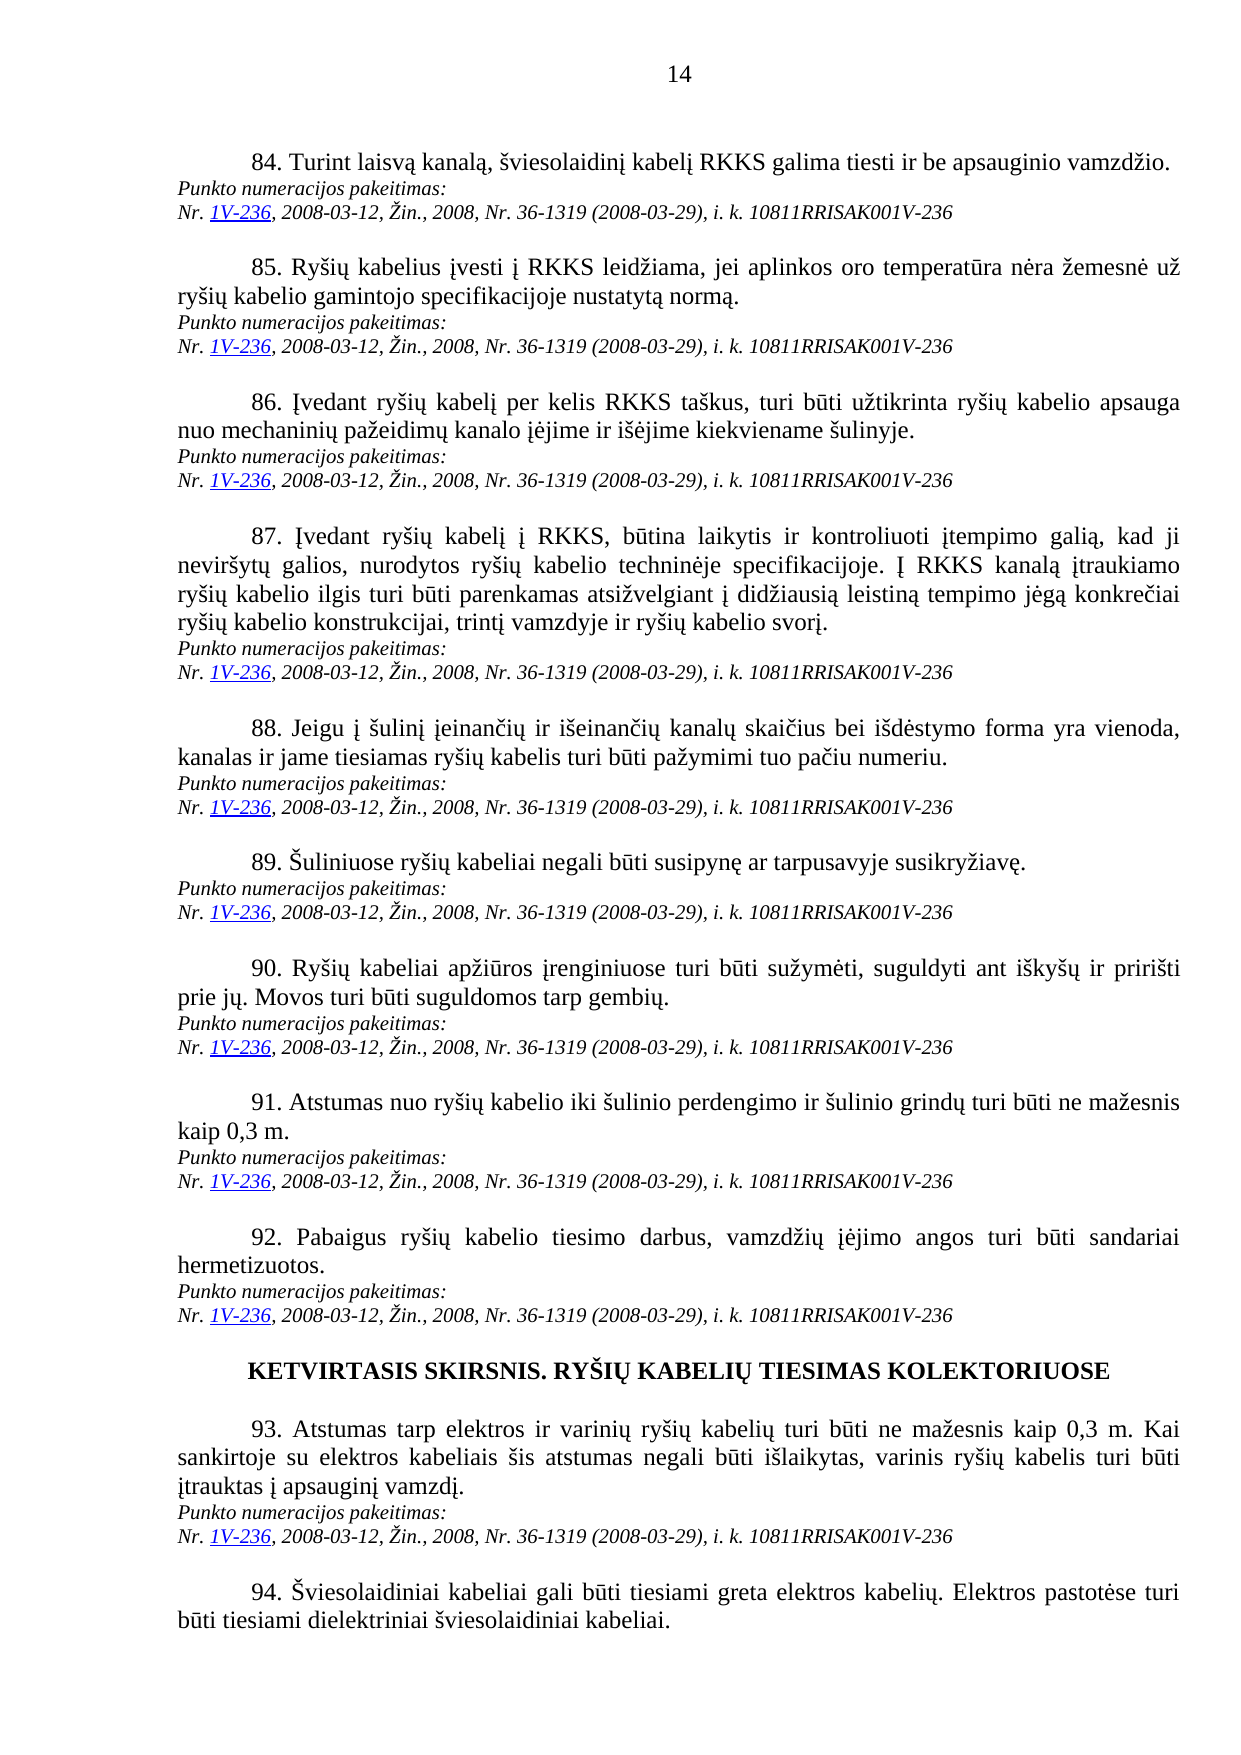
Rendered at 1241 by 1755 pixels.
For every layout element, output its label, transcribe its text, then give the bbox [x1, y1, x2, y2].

text KETVIRTASIS SKIRSNIS. RYŠIŲ KABELIŲ TIESIMAS KOLEKTORIUOSE [177, 1356, 1181, 1385]
text Nr. 1V-236, 2008-03-12, Žin., 2008, Nr. 36-1319 (2008-03-29), i. k. 10811RRISAK001V-236 [177, 1169, 1181, 1193]
text Nr. 1V-236, 2008-03-12, Žin., 2008, Nr. 36-1319 (2008-03-29), i. k. 10811RRISAK001V-236 [177, 334, 1181, 358]
text Nr. 1V-236, 2008-03-12, Žin., 2008, Nr. 36-1319 (2008-03-29), i. k. 10811RRISAK001V-236 [177, 1035, 1181, 1059]
text 88. Jeigu į šulinį įeinančių ir išeinančių kanalų skaičius bei išdėstymo forma yra vienoda, kanalas ir jame tiesiamas ryšių kabelis turi būti pažymimi tuo pačiu numeriu. [177, 713, 1181, 771]
text Punkto numeracijos pakeitimas: [177, 876, 1181, 900]
text 94. Šviesolaidiniai kabeliai gali būti tiesiami greta elektros kabelių. Elektros pastotėse turi būti tiesiami dielektriniai šviesolaidiniai kabeliai. [177, 1577, 1181, 1634]
text Nr. 1V-236, 2008-03-12, Žin., 2008, Nr. 36-1319 (2008-03-29), i. k. 10811RRISAK001V-236 [177, 900, 1181, 924]
text 90. Ryšių kabeliai apžiūros įrenginiuose turi būti sužymėti, suguldyti ant iškyšų ir pririšti prie jų. Movos turi būti suguldomos tarp gembių. [177, 953, 1181, 1011]
text 87. Įvedant ryšių kabelį į RKKS, būtina laikytis ir kontroliuoti įtempimo galią, kad ji neviršytų galios, nurodytos ryšių kabelio techninėje specifikacijoje. Į RKKS kanalą įtraukiamo ryšių kabelio ilgis turi būti parenkamas atsižvelgiant į didžiausią leistiną tempimo jėgą konkrečiai ryšių kabelio konstrukcijai, trintį vamzdyje ir ryšių kabelio svorį. [177, 521, 1181, 636]
text Nr. 1V-236, 2008-03-12, Žin., 2008, Nr. 36-1319 (2008-03-29), i. k. 10811RRISAK001V-236 [177, 1303, 1181, 1327]
text Nr. 1V-236, 2008-03-12, Žin., 2008, Nr. 36-1319 (2008-03-29), i. k. 10811RRISAK001V-236 [177, 200, 1181, 224]
text Punkto numeracijos pakeitimas: [177, 444, 1181, 468]
text Nr. 1V-236, 2008-03-12, Žin., 2008, Nr. 36-1319 (2008-03-29), i. k. 10811RRISAK001V-236 [177, 795, 1181, 819]
text Nr. 1V-236, 2008-03-12, Žin., 2008, Nr. 36-1319 (2008-03-29), i. k. 10811RRISAK001V-236 [177, 660, 1181, 684]
text Nr. 1V-236, 2008-03-12, Žin., 2008, Nr. 36-1319 (2008-03-29), i. k. 10811RRISAK001V-236 [177, 1524, 1181, 1548]
text Punkto numeracijos pakeitimas: [177, 1279, 1181, 1303]
text Punkto numeracijos pakeitimas: [177, 1500, 1181, 1524]
text Punkto numeracijos pakeitimas: [177, 1145, 1181, 1169]
text Punkto numeracijos pakeitimas: [177, 636, 1181, 660]
text Punkto numeracijos pakeitimas: [177, 176, 1181, 200]
text Punkto numeracijos pakeitimas: [177, 771, 1181, 795]
text 89. Šuliniuose ryšių kabeliai negali būti susipynę ar tarpusavyje susikryžiavę. [177, 847, 1181, 876]
text 93. Atstumas tarp elektros ir varinių ryšių kabelių turi būti ne mažesnis kaip 0,3 m. Kai sankirtoje su elektros kabeliais šis atstumas negali būti išlaikytas, varinis ryšių kabelis turi būti įtrauktas į apsauginį vamzdį. [177, 1414, 1181, 1500]
text 86. Įvedant ryšių kabelį per kelis RKKS taškus, turi būti užtikrinta ryšių kabelio apsauga nuo mechaninių pažeidimų kanalo įėjime ir išėjime kiekviename šulinyje. [177, 387, 1181, 444]
text 85. Ryšių kabelius įvesti į RKKS leidžiama, jei aplinkos oro temperatūra nėra žemesnė už ryšių kabelio gamintojo specifikacijoje nustatytą normą. [177, 252, 1181, 310]
text 92. Pabaigus ryšių kabelio tiesimo darbus, vamzdžių įėjimo angos turi būti sandariai hermetizuotos. [177, 1222, 1181, 1279]
text Punkto numeracijos pakeitimas: [177, 1011, 1181, 1035]
text Nr. 1V-236, 2008-03-12, Žin., 2008, Nr. 36-1319 (2008-03-29), i. k. 10811RRISAK001V-236 [177, 468, 1181, 492]
text Punkto numeracijos pakeitimas: [177, 310, 1181, 334]
text 91. Atstumas nuo ryšių kabelio iki šulinio perdengimo ir šulinio grindų turi būti ne mažesnis kaip 0,3 m. [177, 1087, 1181, 1145]
text 84. Turint laisvą kanalą, šviesolaidinį kabelį RKKS galima tiesti ir be apsauginio vamzdžio. [177, 147, 1181, 176]
